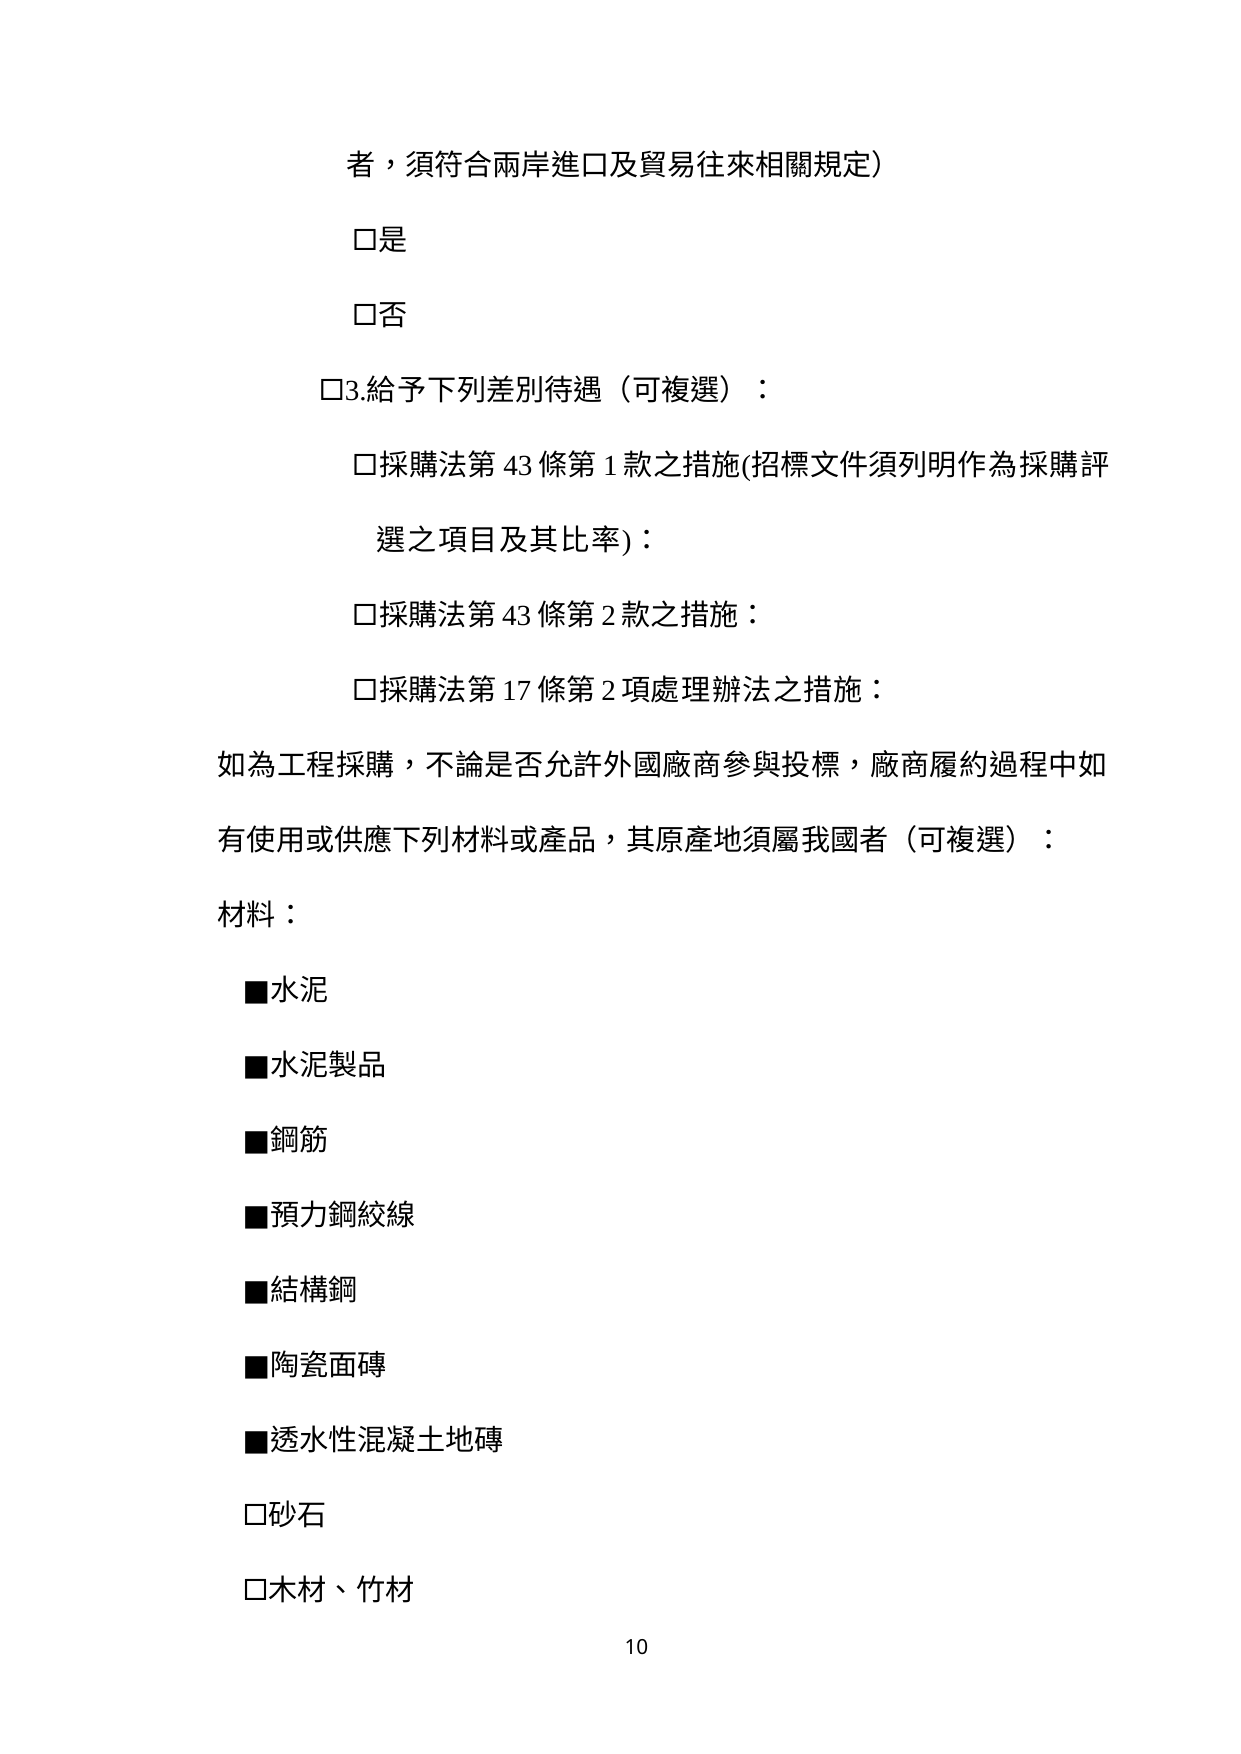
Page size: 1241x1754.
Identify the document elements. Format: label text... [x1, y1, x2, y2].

text ■預力鋼絞線 [242, 1175, 1110, 1250]
text ■透水性混凝土地磚 [242, 1400, 1110, 1475]
text 者，須符合兩岸進口及貿易往來相關規定） [319, 125, 1110, 200]
text ■結構鋼 [242, 1250, 1110, 1325]
text 3.給予下列差別待遇（可複選）： [319, 350, 1110, 425]
text 採購法第17條第2項處理辦法之措施： [352, 650, 1110, 725]
text ■鋼筋 [242, 1100, 1110, 1175]
text ■水泥 [242, 950, 1110, 1025]
text 砂石 [242, 1475, 1110, 1550]
text 採購法第43條第2款之措施： [352, 575, 1110, 650]
text 木材、竹材 [242, 1550, 1110, 1625]
text 否 [352, 275, 1110, 350]
text 材料： [217, 875, 1110, 950]
text 採購法第43條第1款之措施(招標文件須列明作為採購評選之項目及其比率)： [352, 425, 1110, 575]
text 如為工程採購，不論是否允許外國廠商參與投標，廠商履約過程中如有使用或供應下列材料或產品，其原產地須屬我國者（可複選）： [217, 725, 1110, 875]
text ■水泥製品 [242, 1025, 1110, 1100]
text 是 [352, 200, 1110, 275]
text ■陶瓷面磚 [242, 1325, 1110, 1400]
